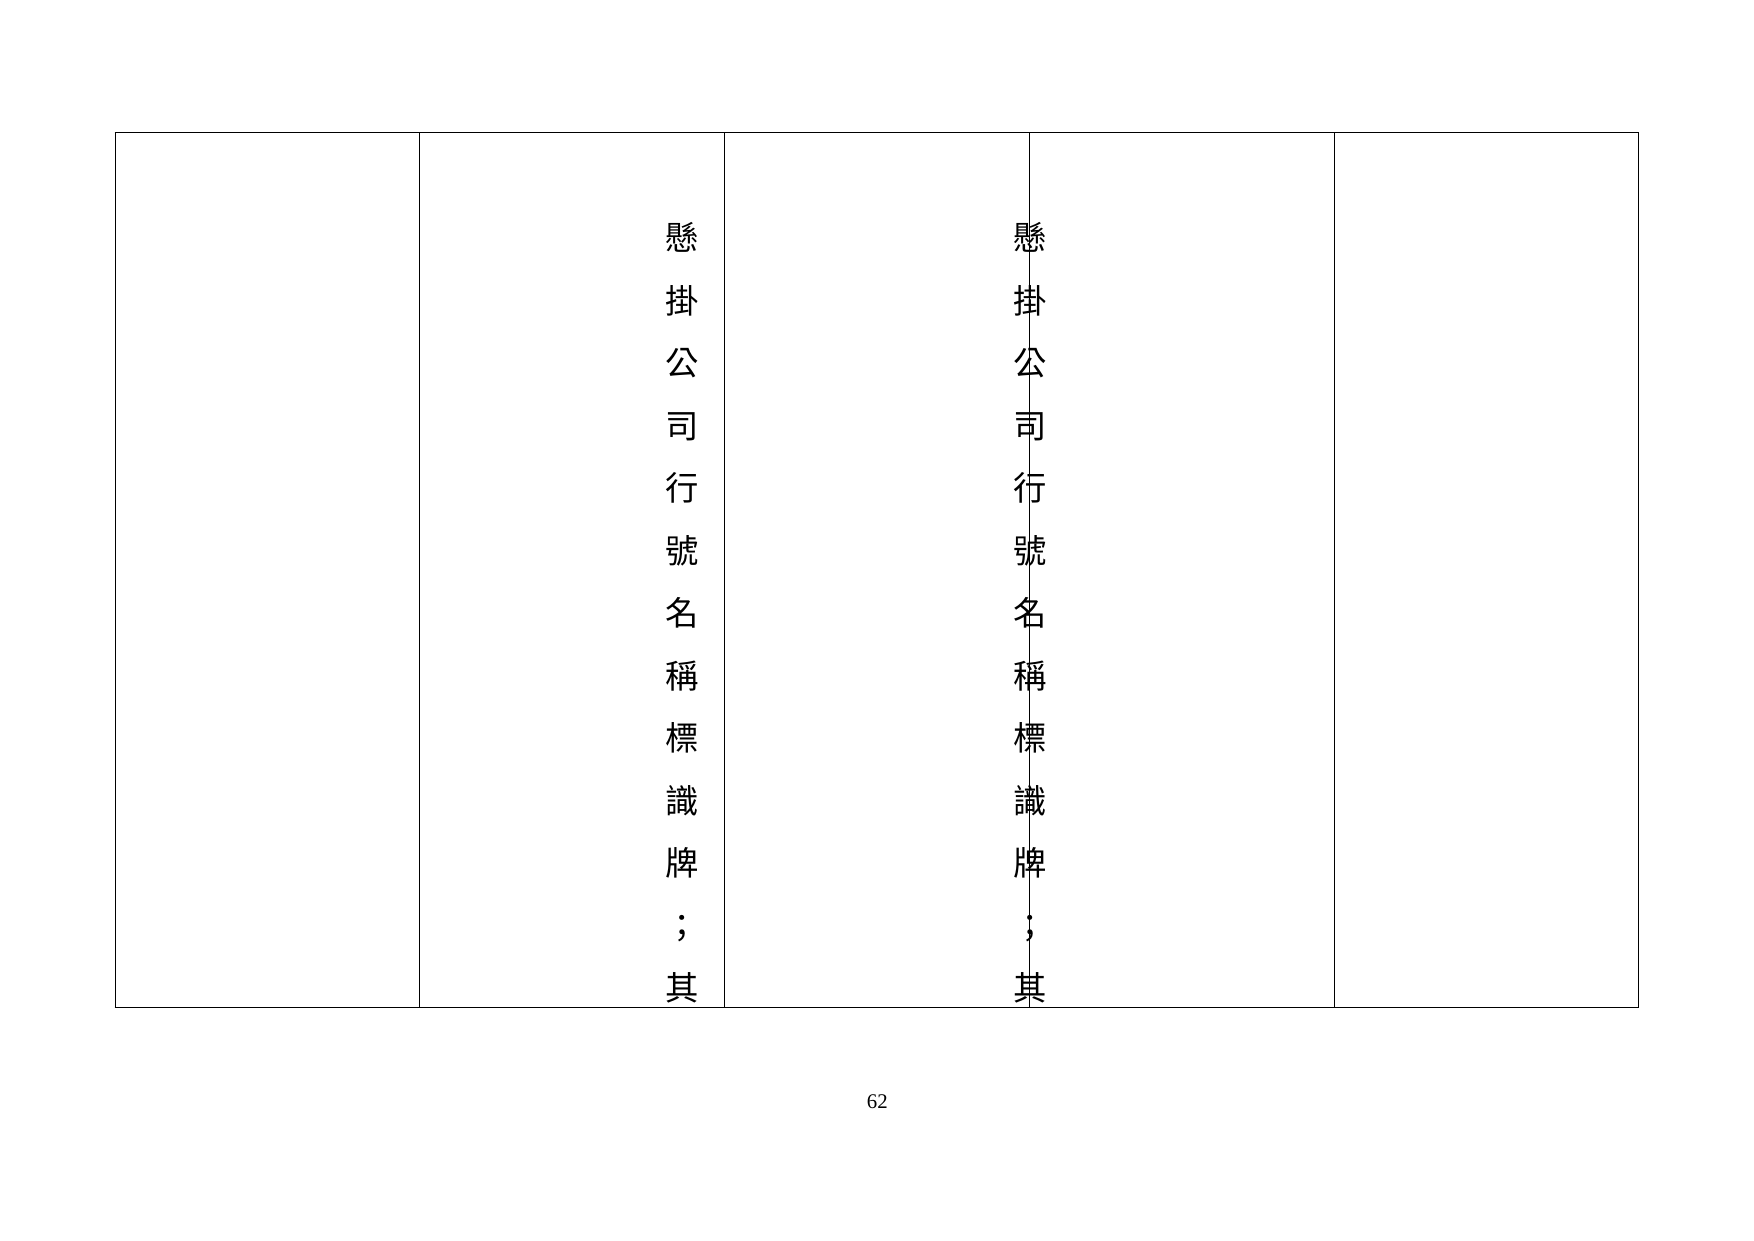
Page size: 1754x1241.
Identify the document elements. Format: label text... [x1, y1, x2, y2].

table_cell [116, 133, 419, 1007]
table_cell 汽車運輸業停車場，應懸掛公司行號名稱標識牌；其地面應有堅固之鋪面，周圍界址並應設置圍籬。 [420, 133, 724, 1007]
table_cell 汽車運輸業停車場，應懸掛公司行號名稱標識牌；其地面應有堅固之鋪面，周圍界址並應設置圍籬。 [725, 133, 1029, 1007]
table_cell [1335, 133, 1638, 1007]
table_cell 未修正。 [1030, 133, 1334, 1007]
table_cell 未修正。 [1030, 616, 1040, 624]
